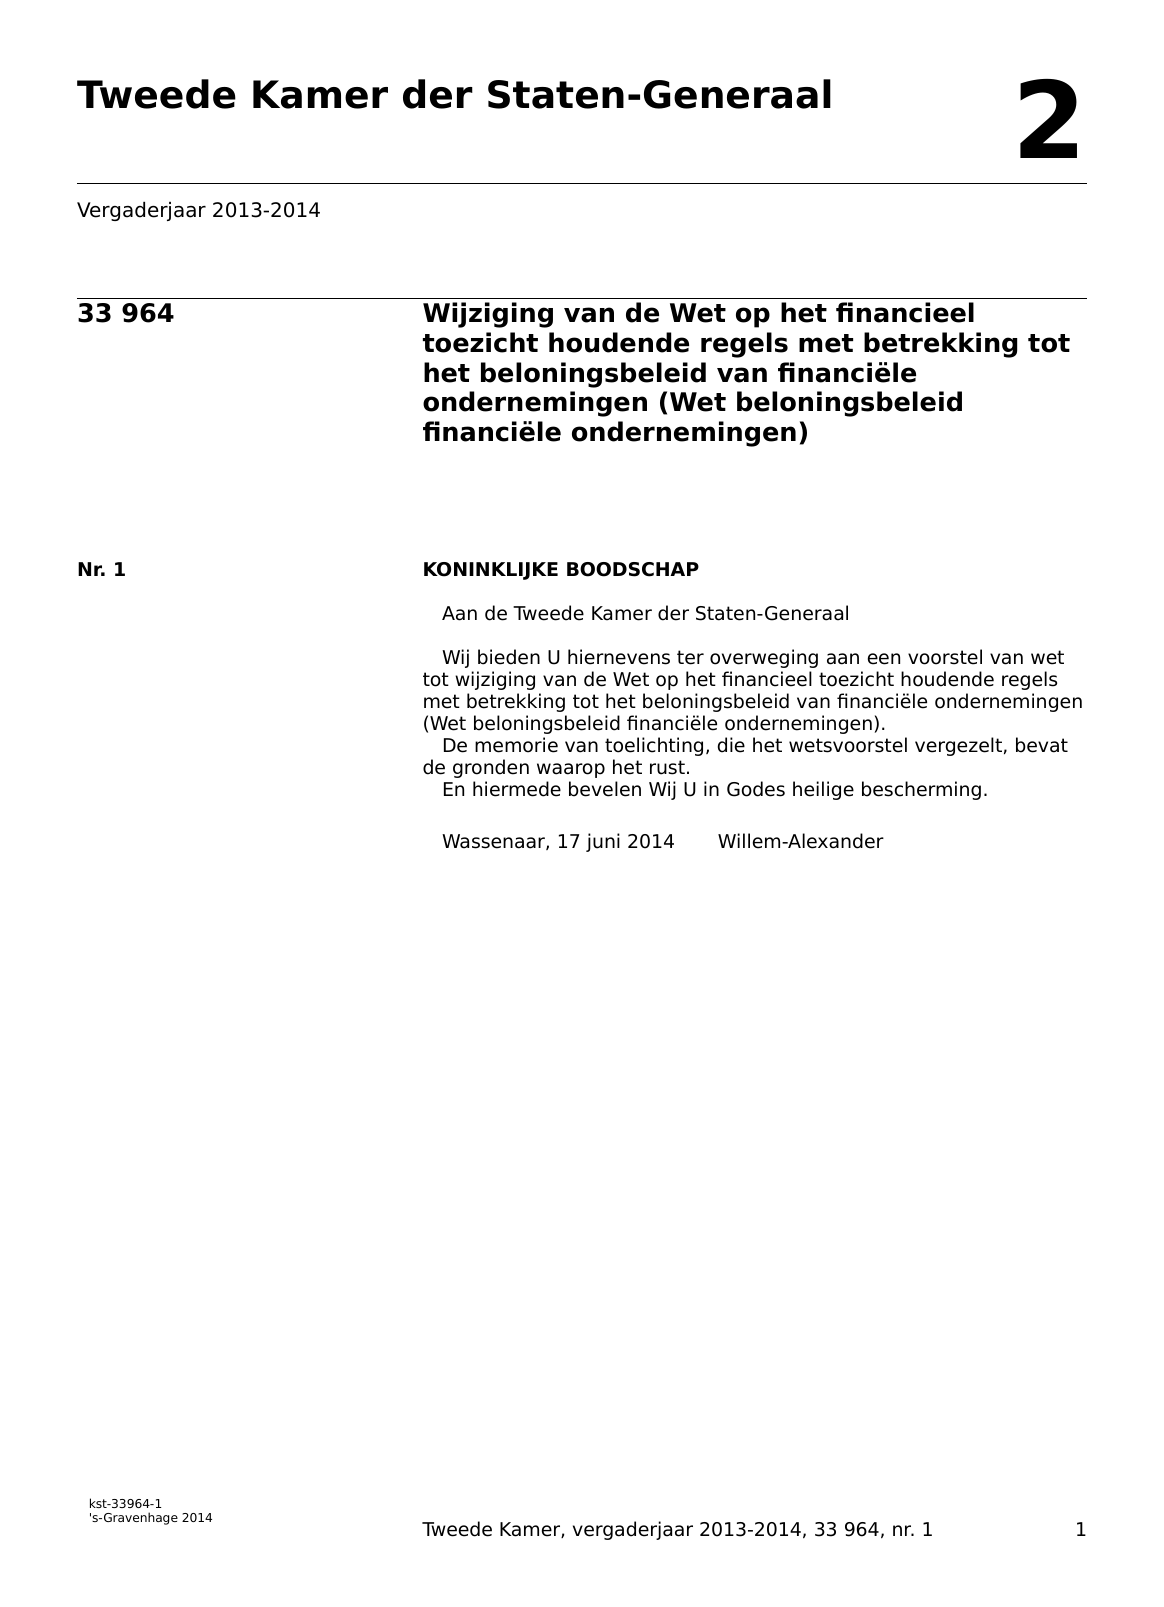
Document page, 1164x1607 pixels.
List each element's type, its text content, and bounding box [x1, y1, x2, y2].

subtitle 33 964 Wijziging van de Wet op het financieel toezicht houdende regels met betrekking tot het beloningsbeleid van financiële ondernemingen (Wet beloningsbeleid financiële ondernemingen) [77, 299, 1087, 447]
table_cell Vergaderjaar 2013-2014 [77, 184, 1087, 298]
text En hiermede bevelen Wij U in Godes heilige bescherming. [422, 779, 1087, 801]
text Aan de Tweede Kamer der Staten-Generaal [422, 603, 1087, 624]
text 's-Gravenhage 2014 [88, 1511, 323, 1525]
table_header Tweede Kamer der Staten-Generaal [77, 59, 886, 183]
text De memorie van toelichting, die het wetsvoorstel vergezelt, bevat de gronden waarop het rust. [422, 735, 1087, 779]
table_header 2 [886, 59, 1087, 183]
text kst-33964-1 [88, 1497, 323, 1511]
text Wij bieden U hiernevens ter overweging aan een voorstel van wet tot wijziging van de Wet op het financieel toezicht houdende regels met betrekking tot het beloningsbeleid van financiële ondernemingen (Wet beloningsbeleid financiële ondernemingen). [422, 647, 1087, 735]
text Wassenaar, 17 juni 2014 Willem-Alexander [422, 831, 1087, 853]
subtitle Nr. 1 KONINKLIJKE BOODSCHAP [77, 558, 1087, 580]
